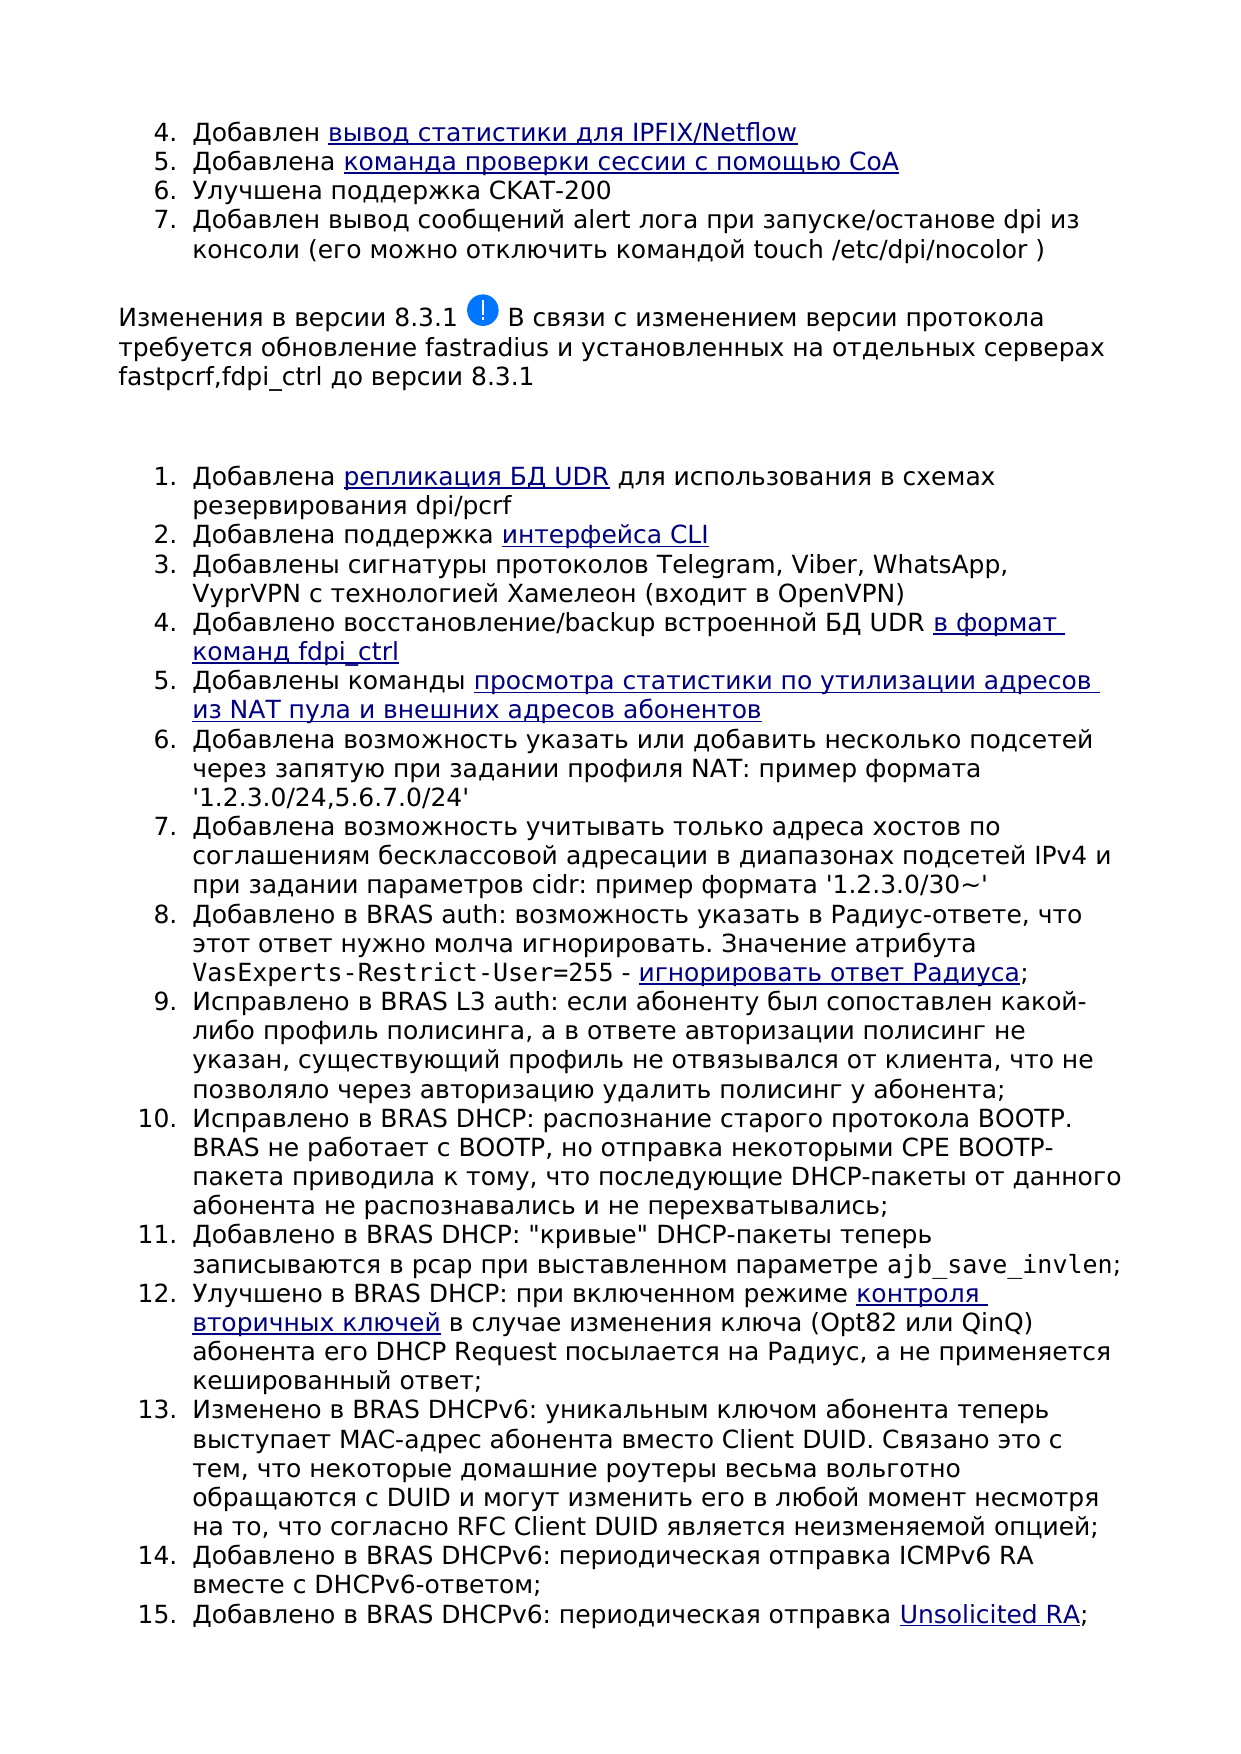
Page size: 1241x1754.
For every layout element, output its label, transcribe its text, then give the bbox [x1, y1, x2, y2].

list Добавлено в BRAS auth: возможность указать в Радиус-ответе, что этот ответ нужно молча игнорировать. Значение атрибута VasExperts-Restrict-User=255 - игнорировать ответ Радиуса; [177, 900, 1122, 987]
list Исправлено в BRAS L3 auth: если абоненту был сопоставлен какой-либо профиль полисинга, а в ответе авторизации полисинг не указан, существующий профиль не отвязывался от клиента, что не позволяло через авторизацию удалить полисинг у абонента; [177, 987, 1122, 1104]
list Добавлено в BRAS DHCPv6: периодическая отправка Unsolicited RA; [177, 1600, 1122, 1629]
text Изменения в версии 8.3.1 В связи с изменением версии протокола требуется обновление fastradius и установленных на отдельных серверах fastpcrf,fdpi_ctrl до версии 8.3.1 [118, 293, 1122, 420]
list Добавлен вывод сообщений alert лога при запуске/останове dpi из консоли (его можно отключить командой touch /etc/dpi/nocolor ) [177, 206, 1122, 264]
list Добавлены сигнатуры протоколов Telegram, Viber, WhatsApp, VyprVPN c технологией Хамелеон (входит в OpenVPN) [177, 550, 1122, 608]
list Улучшено в BRAS DHCP: при включенном режиме контроля вторичных ключей в случае изменения ключа (Opt82 или QinQ) абонента его DHCP Request посылается на Радиус, а не применяется кешированный ответ; [177, 1279, 1122, 1396]
list Добавлена поддержка интерфейса CLI [177, 521, 1122, 550]
list Улучшена поддержка CKAT-200 [177, 176, 1122, 206]
list Добавлены команды просмотра статистики по утилизации адресов из NAT пула и внешних адресов абонентов [177, 666, 1122, 725]
list Добавлена возможность учитывать только адреса хостов по соглашениям бесклассовой адресации в диапазонах подсетей IPv4 и при задании параметров cidr: пример формата '1.2.3.0/30~' [177, 812, 1122, 900]
list Добавлено восстановление/backup встроенной БД UDR в формат команд fdpi_ctrl [177, 608, 1122, 666]
list Добавлена команда проверки сессии с помощью CoA [177, 147, 1122, 176]
list Добавлено в BRAS DHCP: "кривые" DHCP-пакеты теперь записываются в pcap при выставленном параметре ajb_save_invlen; [177, 1221, 1122, 1279]
list Добавлена репликация БД UDR для использования в схемах резервирования dpi/pcrf [177, 462, 1122, 521]
list Добавлена возможность указать или добавить несколько подсетей через запятую при задании профиля NAT: пример формата '1.2.3.0/24,5.6.7.0/24' [177, 725, 1122, 812]
list Добавлено в BRAS DHCPv6: периодическая отправка ICMPv6 RA вместе с DHCPv6-ответом; [177, 1541, 1122, 1600]
list Изменено в BRAS DHCPv6: уникальным ключом абонента теперь выступает MAC-адрес абонента вместо Client DUID. Связано это с тем, что некоторые домашние роутеры весьма вольготно обращаются с DUID и могут изменить его в любой момент несмотря на то, что согласно RFC Client DUID является неизменяемой опцией; [177, 1396, 1122, 1541]
list Исправлено в BRAS DHCP: распознание старого протокола BOOTP. BRAS не работает с BOOTP, но отправка некоторыми CPE BOOTP-пакета приводила к тому, что последующие DHCP-пакеты от данного абонента не распознавались и не перехватывались; [177, 1104, 1122, 1221]
list Добавлен вывод статистики для IPFIX/Netflow [177, 118, 1122, 147]
